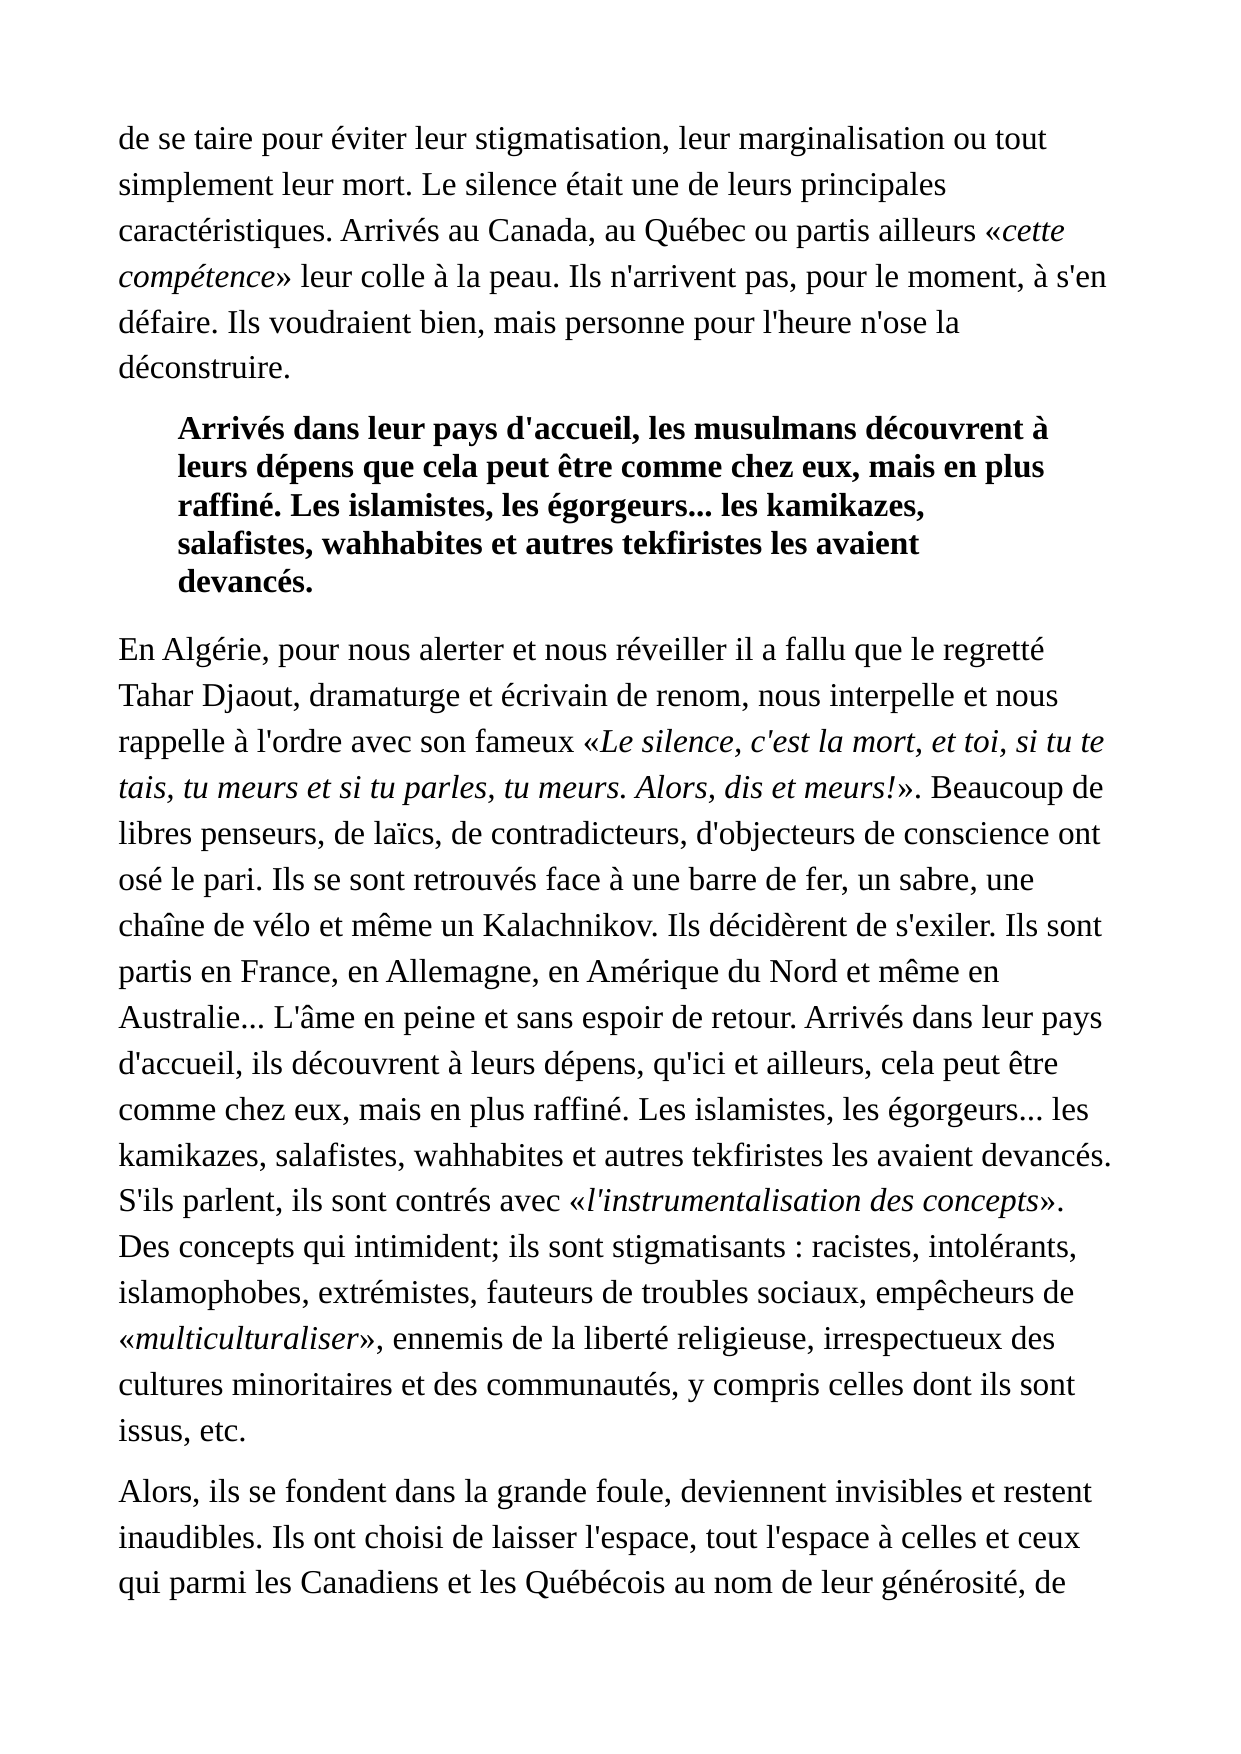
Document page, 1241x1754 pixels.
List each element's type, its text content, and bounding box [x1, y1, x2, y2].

text de se taire pour éviter leur stigmatisation, leur marginalisation ou tout simplement leur mort. Le silence était une de leurs principales caractéristiques. Arrivés au Canada, au Québec ou partis ailleurs «cette compétence» leur colle à la peau. Ils n'arrivent pas, pour le moment, à s'en défaire. Ils voudraient bien, mais personne pour l'heure n'ose la déconstruire. [118, 118, 1122, 386]
text En Algérie, pour nous alerter et nous réveiller il a fallu que le regretté Tahar Djaout, dramaturge et écrivain de renom, nous interpelle et nous rappelle à l'ordre avec son fameux «Le silence, c'est la mort, et toi, si tu te tais, tu meurs et si tu parles, tu meurs. Alors, dis et meurs!». Beaucoup de libres penseurs, de laïcs, de contradicteurs, d'objecteurs de conscience ont osé le pari. Ils se sont retrouvés face à une barre de fer, un sabre, une chaîne de vélo et même un Kalachnikov. Ils décidèrent de s'exiler. Ils sont partis en France, en Allemagne, en Amérique du Nord et même en Australie... L'âme en peine et sans espoir de retour. Arrivés dans leur pays d'accueil, ils découvrent à leurs dépens, qu'ici et ailleurs, cela peut être comme chez eux, mais en plus raffiné. Les islamistes, les égorgeurs... les kamikazes, salafistes, wahhabites et autres tekfiristes les avaient devancés. S'ils parlent, ils sont contrés avec «l'instrumentalisation des concepts». Des concepts qui intimident; ils sont stigmatisants : racistes, intolérants, islamophobes, extrémistes, fauteurs de troubles sociaux, empêcheurs de «multiculturaliser», ennemis de la liberté religieuse, irrespectueux des cultures minoritaires et des communautés, y compris celles dont ils sont issus, etc. [118, 629, 1122, 1449]
text Alors, ils se fondent dans la grande foule, deviennent invisibles et restent inaudibles. Ils ont choisi de laisser l'espace, tout l'espace à celles et ceux qui parmi les Canadiens et les Québécois au nom de leur générosité, de [118, 1471, 1122, 1601]
text Arrivés dans leur pays d'accueil, les musulmans découvrent à leurs dépens que cela peut être comme chez eux, mais en plus raffiné. Les islamistes, les égorgeurs... les kamikazes, salafistes, wahhabites et autres tekfiristes les avaient devancés. [177, 408, 1063, 600]
